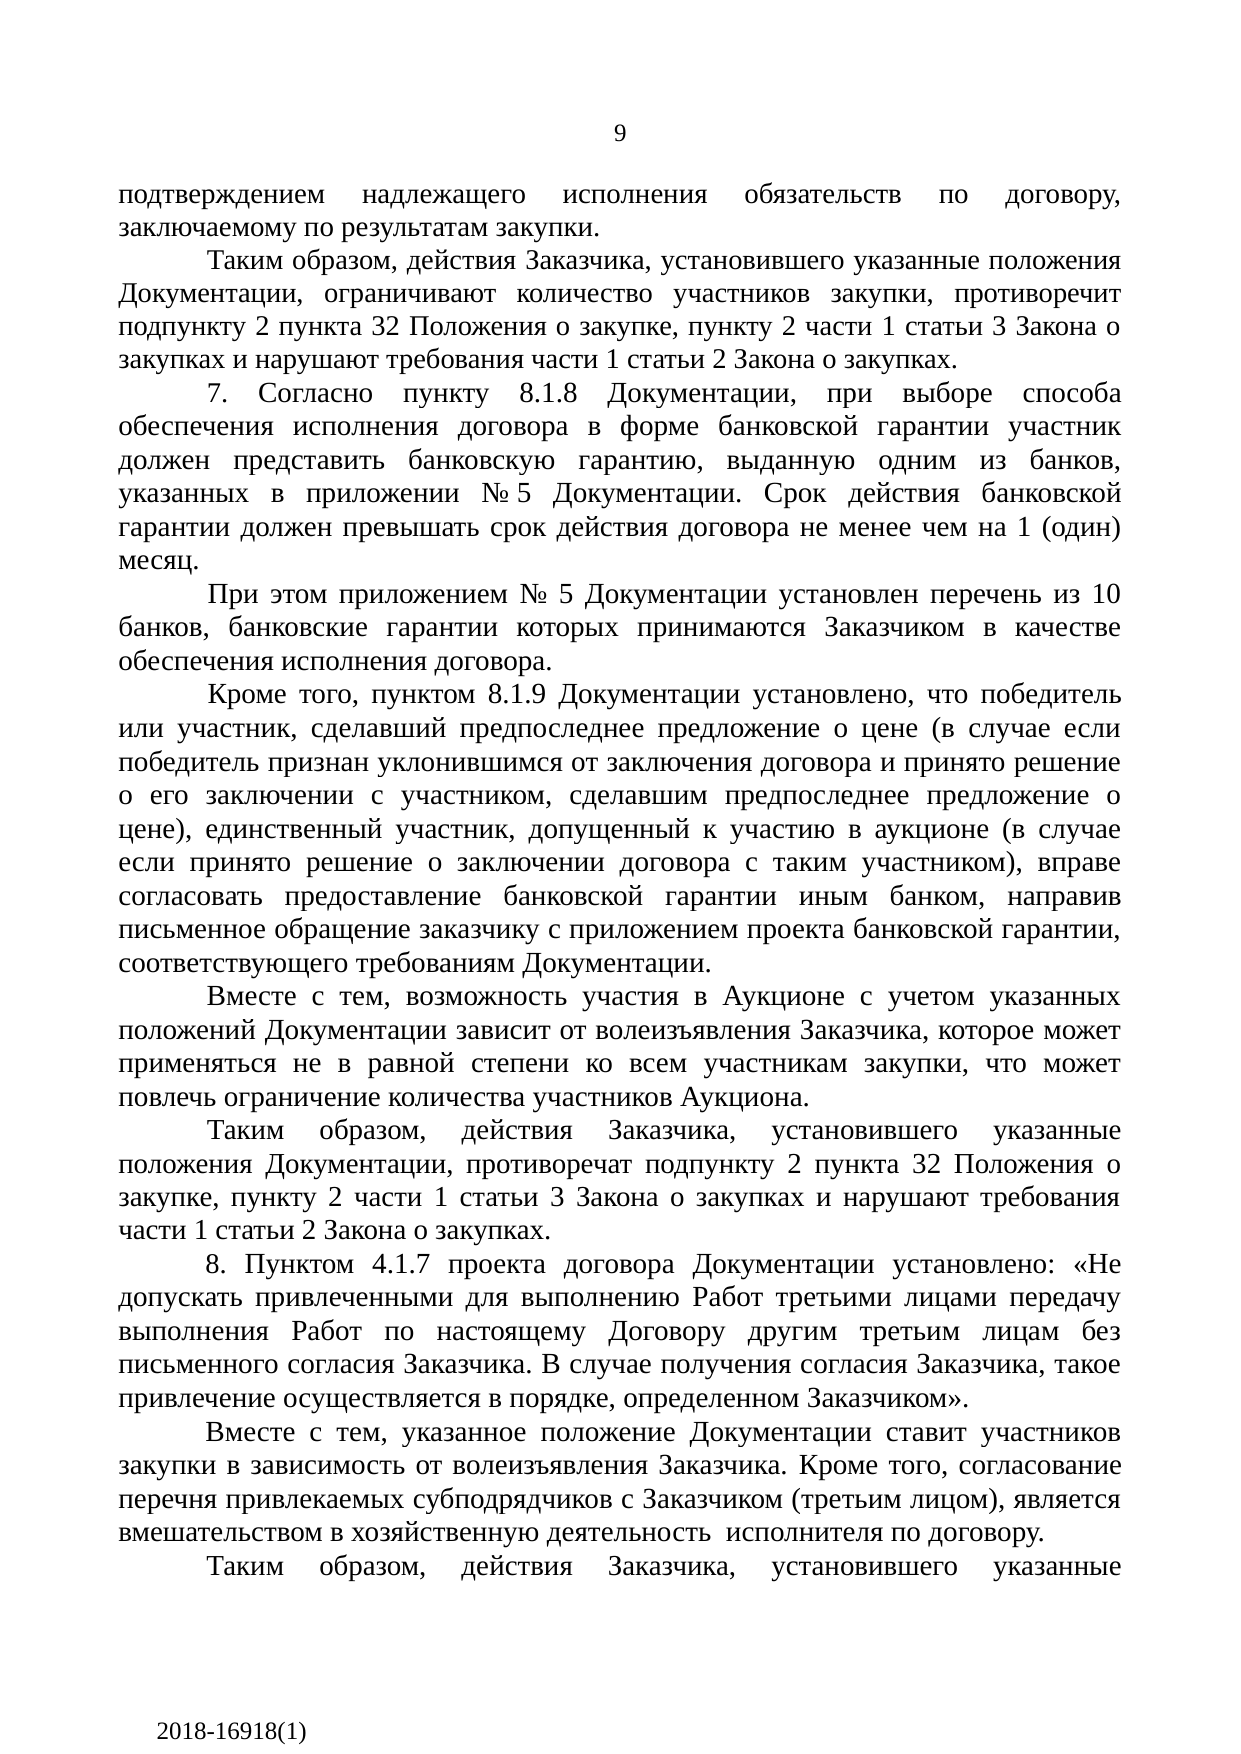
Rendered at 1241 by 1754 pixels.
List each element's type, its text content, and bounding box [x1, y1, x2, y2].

text Вместе с тем, указанное положение Документации ставит участников закупки в зависимость от волеизъявления Заказчика. Кроме того, согласование перечня привлекаемых субподрядчиков с Заказчиком (третьим лицом), является вмешательством в хозяйственную деятельность исполнителя по договору. [118, 1414, 1122, 1548]
text 8. Пунктом 4.1.7 проекта договора Документации установлено: «Не допускать привлеченными для выполнению Работ третьими лицами передачу выполнения Работ по настоящему Договору другим третьим лицам без письменного согласия Заказчика. В случае получения согласия Заказчика, такое привлечение осуществляется в порядке, определенном Заказчиком». [118, 1246, 1122, 1414]
text Вместе с тем, возможность участия в Аукционе с учетом указанных положений Документации зависит от волеизъявления Заказчика, которое может применяться не в равной степени ко всем участникам закупки, что может повлечь ограничение количества участников Аукциона. [118, 978, 1122, 1113]
text Таким образом, действия Заказчика, установившего указанные [118, 1548, 1122, 1581]
text Таким образом, действия Заказчика, установившего указанные положения Документации, ограничивают количество участников закупки, противоречит подпункту 2 пункта 32 Положения о закупке, пункту 2 части 1 статьи 3 Закона о закупках и нарушают требования части 1 статьи 2 Закона о закупках. [118, 243, 1122, 375]
text подтверждением надлежащего исполнения обязательств по договору, заключаемому по результатам закупки. [118, 176, 1122, 243]
text Кроме того, пунктом 8.1.9 Документации установлено, что победитель или участник, сделавший предпоследнее предложение о цене (в случае если победитель признан уклонившимся от заключения договора и принято решение о его заключении с участником, сделавшим предпоследнее предложение о цене), единственный участник, допущенный к участию в аукционе (в случае если принято решение о заключении договора с таким участником), вправе согласовать предоставление банковской гарантии иным банком, направив письменное обращение заказчику с приложением проекта банковской гарантии, соответствующего требованиям Документации. [118, 677, 1122, 978]
text При этом приложением № 5 Документации установлен перечень из 10 банков, банковские гарантии которых принимаются Заказчиком в качестве обеспечения исполнения договора. [118, 576, 1122, 677]
text Таким образом, действия Заказчика, установившего указанные положения Документации, противоречат подпункту 2 пункта 32 Положения о закупке, пункту 2 части 1 статьи 3 Закона о закупках и нарушают требования части 1 статьи 2 Закона о закупках. [118, 1113, 1122, 1246]
text 7. Согласно пункту 8.1.8 Документации, при выборе способа обеспечения исполнения договора в форме банковской гарантии участник должен представить банковскую гарантию, выданную одним из банков, указанных в приложении № 5 Документации. Срок действия банковской гарантии должен превышать срок действия договора не менее чем на 1 (один) месяц. [118, 375, 1122, 576]
